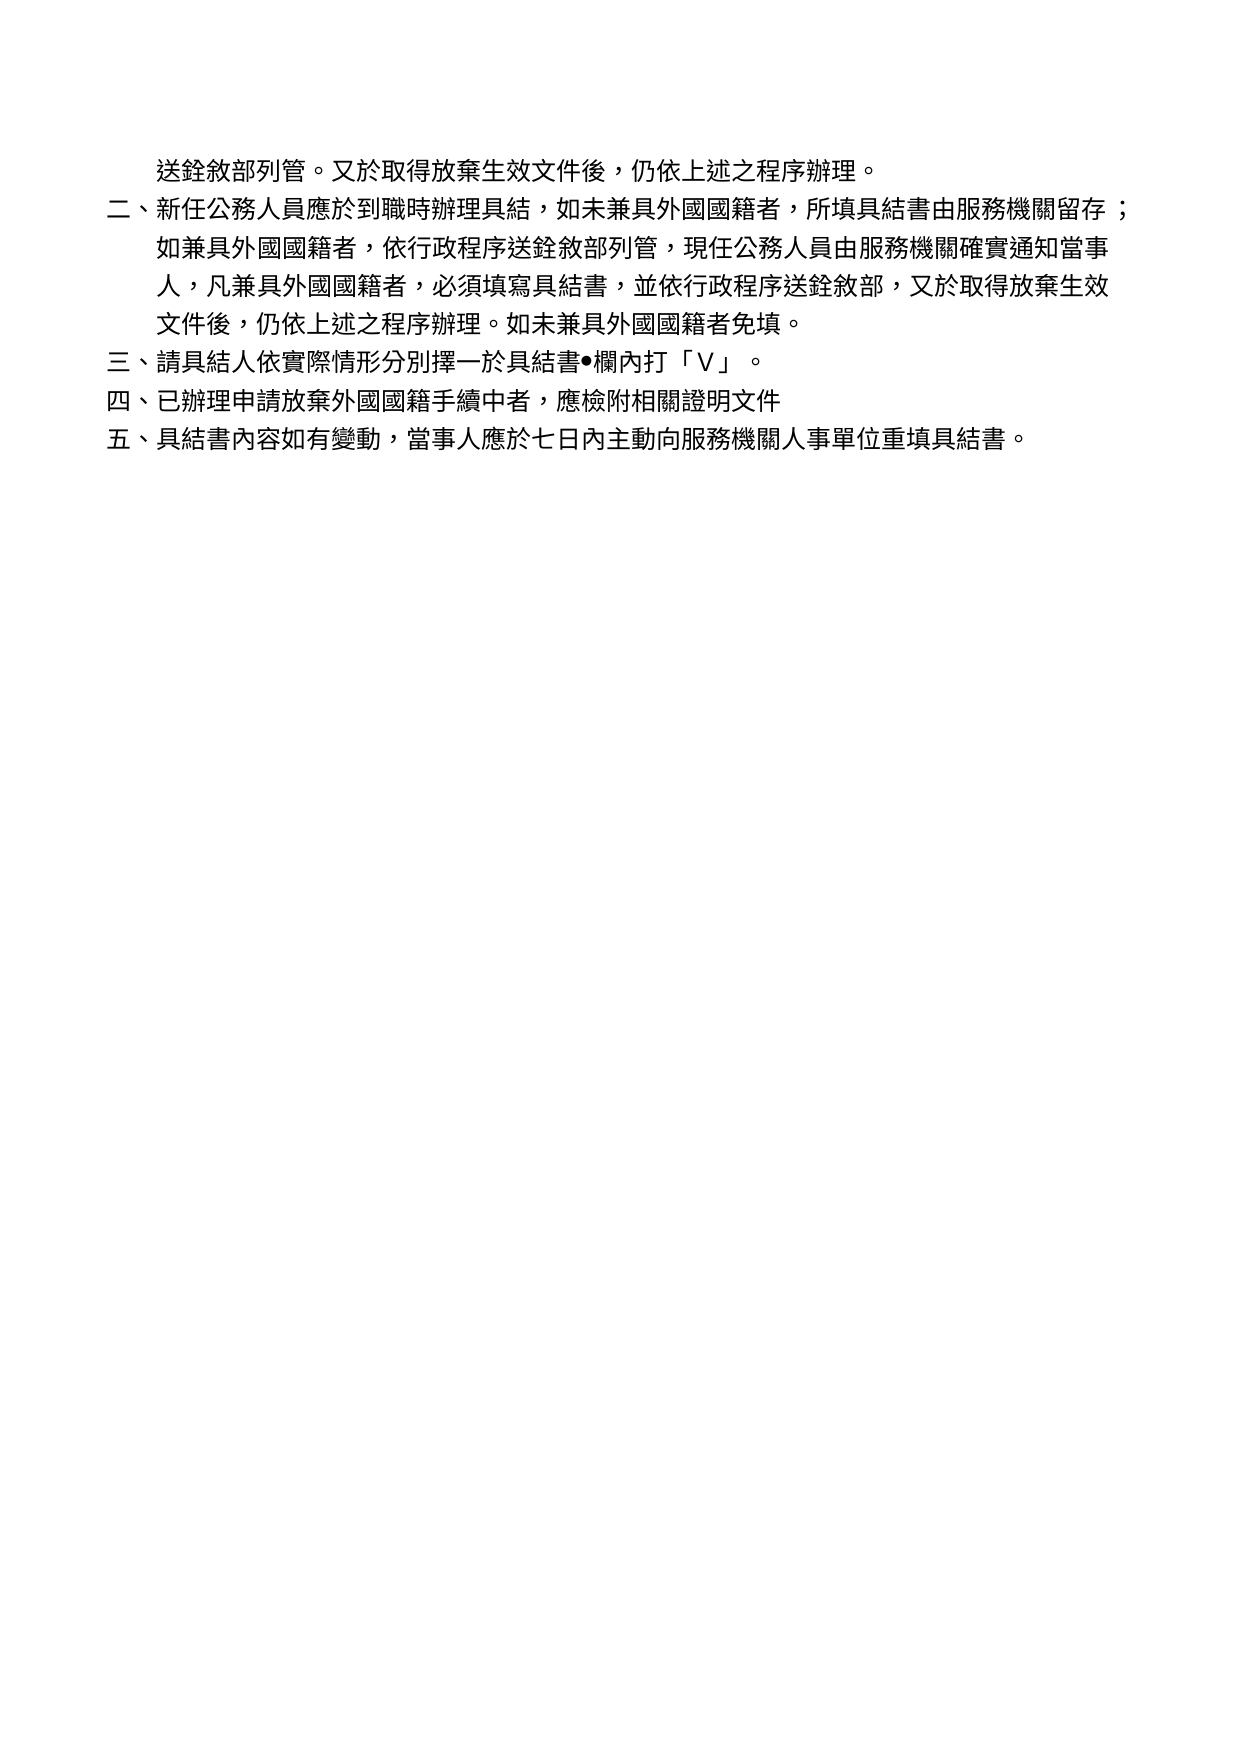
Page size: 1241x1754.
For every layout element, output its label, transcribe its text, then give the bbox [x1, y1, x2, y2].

text 三、請具結人依實際情形分別擇一於具結書欄內打「Ｖ」。 [106, 342, 1110, 380]
text 四、已辦理申請放棄外國國籍手續中者，應檢附相關證明文件 [106, 380, 1110, 418]
text 五、具結書內容如有變動，當事人應於七日內主動向服務機關人事單位重填具結書。 [106, 418, 1110, 456]
text 一、現任政務人員均須填寫本具結書，新任政務人員應於到職前提出。如未兼具外國國籍者，所填之具結書由各辦理機關留存；如兼具外國國籍者，所填寫之具結書一份，行政院所屬機關政務人員，送行政院人事行政局函轉銓敘部列管，行政院以外機關政務人員，逕送銓敘部列管。又於取得放棄生效文件後，仍依上述之程序辦理。 [106, 151, 1110, 189]
text 二、新任公務人員應於到職時辦理具結，如未兼具外國國籍者，所填具結書由服務機關留存；如兼具外國國籍者，依行政程序送銓敘部列管，現任公務人員由服務機關確實通知當事人，凡兼具外國國籍者，必須填寫具結書，並依行政程序送銓敘部，又於取得放棄生效文件後，仍依上述之程序辦理。如未兼具外國國籍者免填。 [106, 189, 1110, 342]
